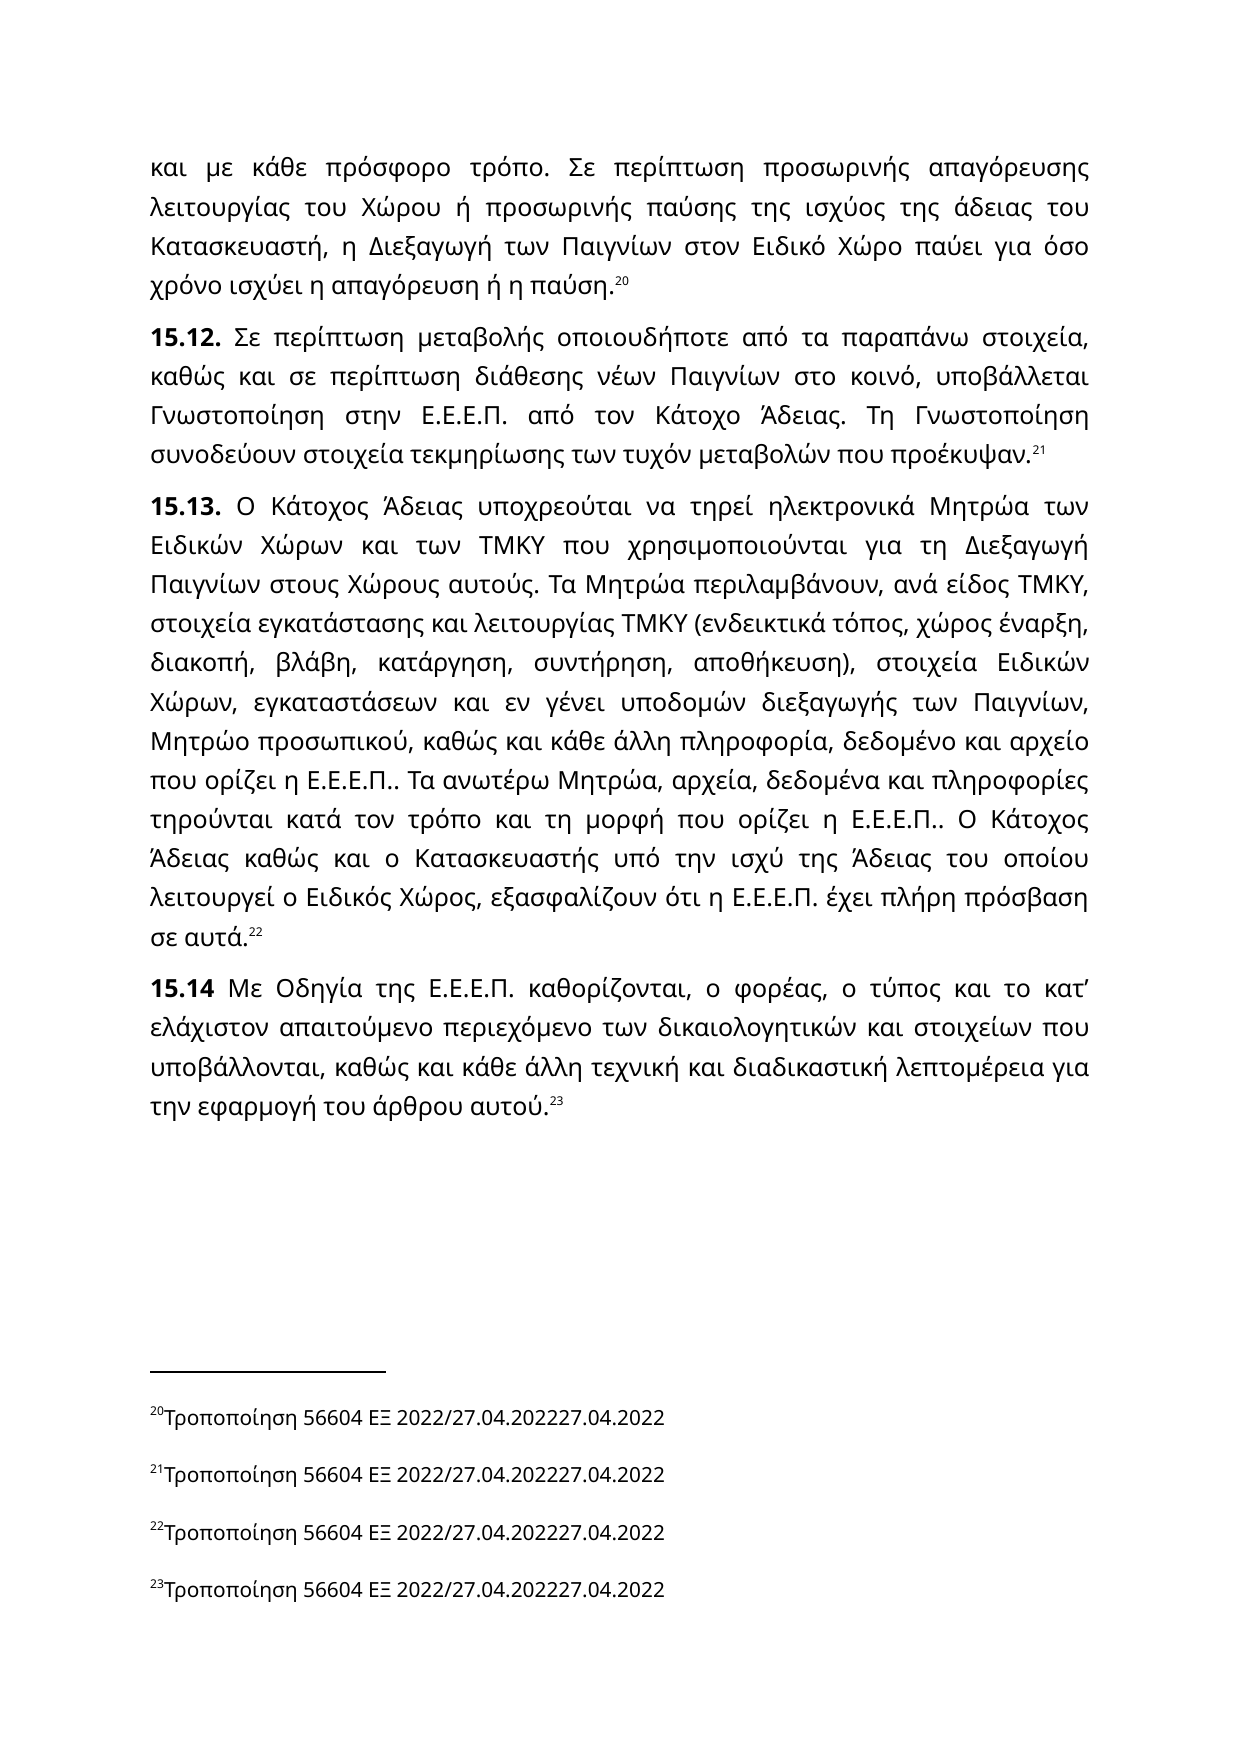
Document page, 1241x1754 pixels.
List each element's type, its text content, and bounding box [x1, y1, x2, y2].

text 15.13. Ο Κάτοχος Άδειας υποχρεούται να τηρεί ηλεκτρονικά Μητρώα των Ειδικών Χώρων και των ΤΜΚΥ που χρησιμοποιούνται για τη Διεξαγωγή Παιγνίων στους Χώρους αυτούς. Τα Μητρώα περιλαμβάνουν, ανά είδος ΤΜΚΥ, στοιχεία εγκατάστασης και λειτουργίας TMKY (ενδεικτικά τόπος, χώρος έναρξη, διακοπή, βλάβη, κατάργηση, συντήρηση, αποθήκευση), στοιχεία Ειδικών Χώρων, εγκαταστάσεων και εν γένει υποδομών διεξαγωγής των Παιγνίων, Μητρώο προσωπικού, καθώς και κάθε άλλη πληροφορία, δεδομένο και αρχείο που ορίζει η Ε.Ε.Ε.Π.. Τα ανωτέρω Μητρώα, αρχεία, δεδομένα και πληροφορίες τηρούνται κατά τον τρόπο και τη μορφή που ορίζει η Ε.Ε.Ε.Π.. Ο Κάτοχος Άδειας καθώς και ο Κατασκευαστής υπό την ισχύ της Άδειας του οποίου λειτουργεί ο Ειδικός Χώρος, εξασφαλίζουν ότι η Ε.Ε.Ε.Π. έχει πλήρη πρόσβαση σε αυτά. [150, 488, 1090, 953]
text Τροποποίηση 56604 ΕΞ 2022/27.04.202227.04.2022 [150, 1460, 1090, 1489]
text Τροποποίηση 56604 ΕΞ 2022/27.04.202227.04.2022 [150, 1576, 1090, 1604]
text 15.12. Σε περίπτωση μεταβολής οποιουδήποτε από τα παραπάνω στοιχεία, καθώς και σε περίπτωση διάθεσης νέων Παιγνίων στο κοινό, υποβάλλεται Γνωστοποίηση στην Ε.Ε.Ε.Π. από τον Κάτοχο Άδειας. Τη Γνωστοποίηση συνοδεύουν στοιχεία τεκμηρίωσης των τυχόν μεταβολών που προέκυψαν. [150, 319, 1090, 471]
text 15.14 Με Οδηγία της Ε.Ε.Ε.Π. καθορίζονται, ο φορέας, ο τύπος και το κατ’ ελάχιστον απαιτούμενο περιεχόμενο των δικαιολογητικών και στοιχείων που υποβάλλονται, καθώς και κάθε άλλη τεχνική και διαδικαστική λεπτομέρεια για την εφαρμογή του άρθρου αυτού. [150, 971, 1090, 1122]
text Τροποποίηση 56604 ΕΞ 2022/27.04.202227.04.2022 [150, 1518, 1090, 1546]
text Τροποποίηση 56604 ΕΞ 2022/27.04.202227.04.2022 [150, 1403, 1090, 1431]
text και με κάθε πρόσφορο τρόπο. Σε περίπτωση προσωρινής απαγόρευσης λειτουργίας του Χώρου ή προσωρινής παύσης της ισχύος της άδειας του Κατασκευαστή, η Διεξαγωγή των Παιγνίων στον Ειδικό Χώρο παύει για όσο χρόνο ισχύει η απαγόρευση ή η παύση. [150, 150, 1090, 302]
